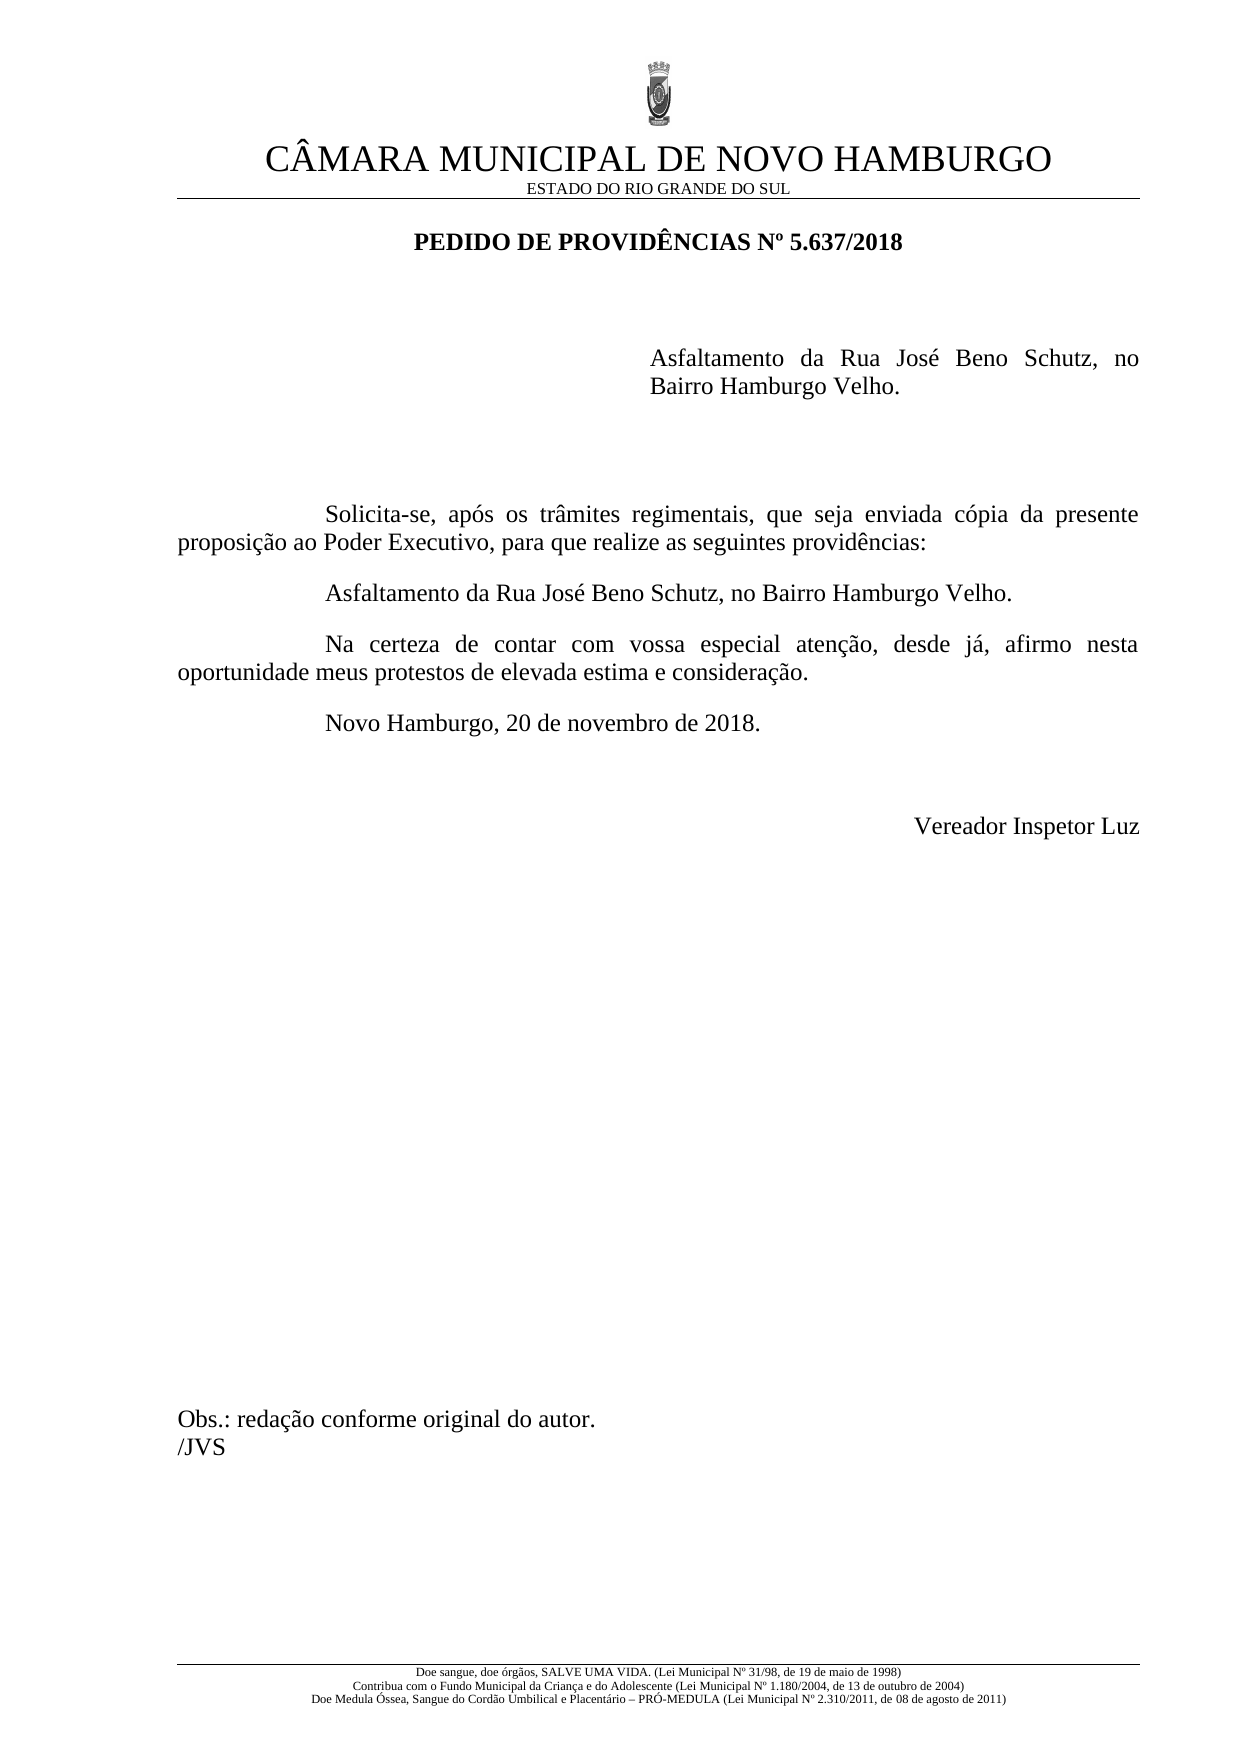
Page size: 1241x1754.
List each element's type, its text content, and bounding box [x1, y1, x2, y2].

text /JVS [177, 1433, 1140, 1461]
text Asfaltamento da Rua José Beno Schutz, no Bairro Hamburgo Velho. [177, 579, 1140, 607]
text PEDIDO DE PROVIDÊNCIAS Nº 5.637/2018 [177, 228, 1140, 256]
text Solicita-se, após os trâmites regimentais, que seja enviada cópia da presente proposição ao Poder Executivo, para que realize as seguintes providências: [177, 500, 1140, 556]
text Na certeza de contar com vossa especial atenção, desde já, afirmo nesta oportunidade meus protestos de elevada estima e consideração. [177, 631, 1140, 686]
text Asfaltamento da Rua José Beno Schutz, no Bairro Hamburgo Velho. [649, 344, 1140, 400]
text Novo Hamburgo, 20 de novembro de 2018. [177, 709, 1140, 737]
text Obs.: redação conforme original do autor. [177, 1406, 1140, 1433]
text Vereador Inspetor Luz [177, 812, 1140, 840]
